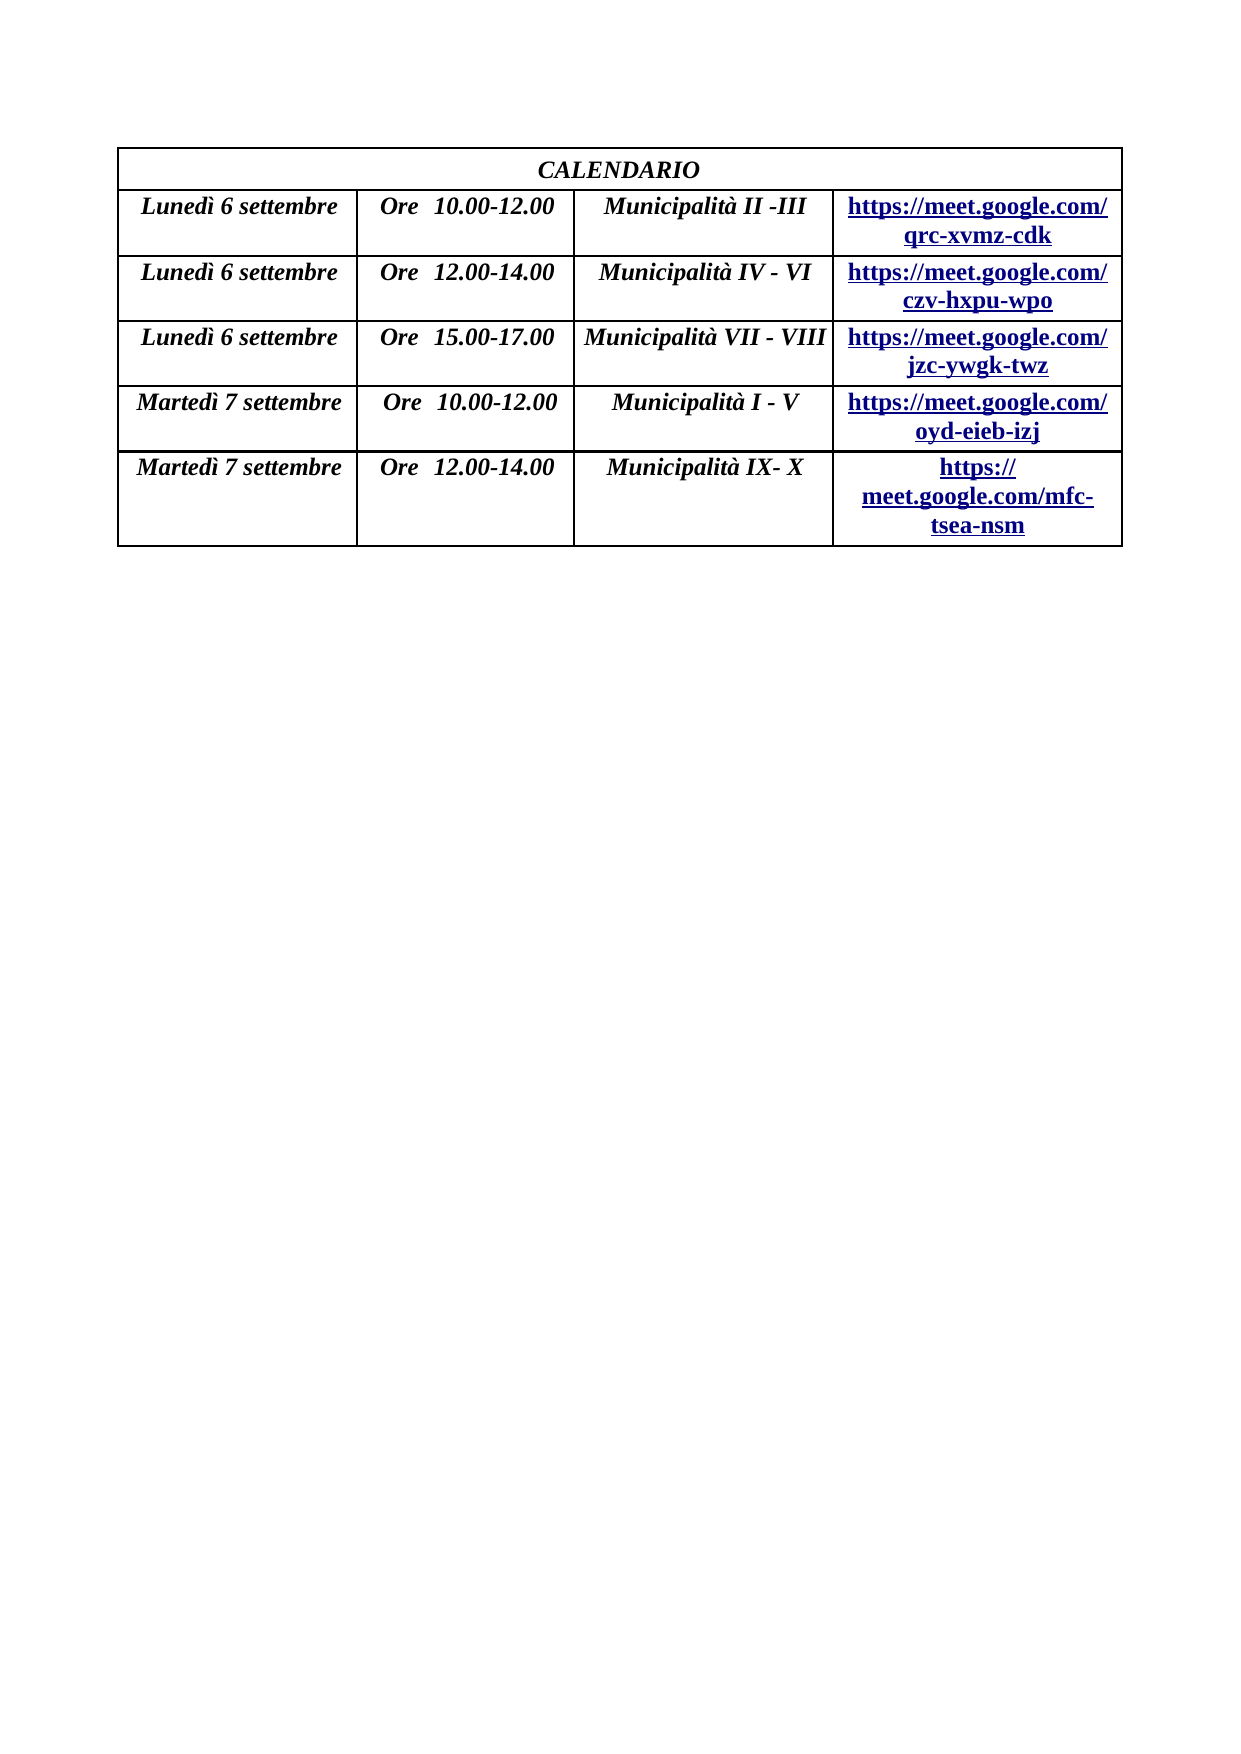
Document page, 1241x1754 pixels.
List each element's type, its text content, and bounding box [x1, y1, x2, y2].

table_cell Ore 12.00-14.00 [358, 257, 573, 320]
table_cell Ore 10.00-12.00 [358, 191, 573, 254]
table_cell Martedì 7 settembre [119, 387, 356, 450]
table_cell https://meet.google.com/czv-hxpu-wpo [834, 257, 1121, 320]
table_cell https://meet.google.com/jzc-ywgk-twz [834, 322, 1121, 385]
table_cell Lunedì 6 settembre [119, 257, 356, 320]
table_cell Ore 15.00-17.00 [358, 322, 573, 385]
table_cell https://meet.google.com/qrc-xvmz-cdk [834, 191, 1121, 254]
table_cell Municipalità II -III [575, 191, 832, 254]
table_cell https://meet.google.com/oyd-eieb-izj [834, 387, 1121, 450]
table_cell Lunedì 6 settembre [119, 191, 356, 254]
table_cell Municipalità IX- X [575, 453, 832, 544]
table_cell Martedì 7 settembre [119, 453, 356, 544]
table_cell Municipalità I - V [575, 387, 832, 450]
table_cell Lunedì 6 settembre [119, 322, 356, 385]
table_cell Municipalità VII - VIII [575, 322, 832, 385]
table_cell https://meet.google.com/mfc-tsea-nsm [834, 453, 1121, 544]
table_header CALENDARIO [119, 149, 1121, 189]
table_cell Ore 10.00-12.00 [358, 387, 573, 450]
table_cell Ore 12.00-14.00 [358, 453, 573, 544]
table_cell Municipalità IV - VI [575, 257, 832, 320]
